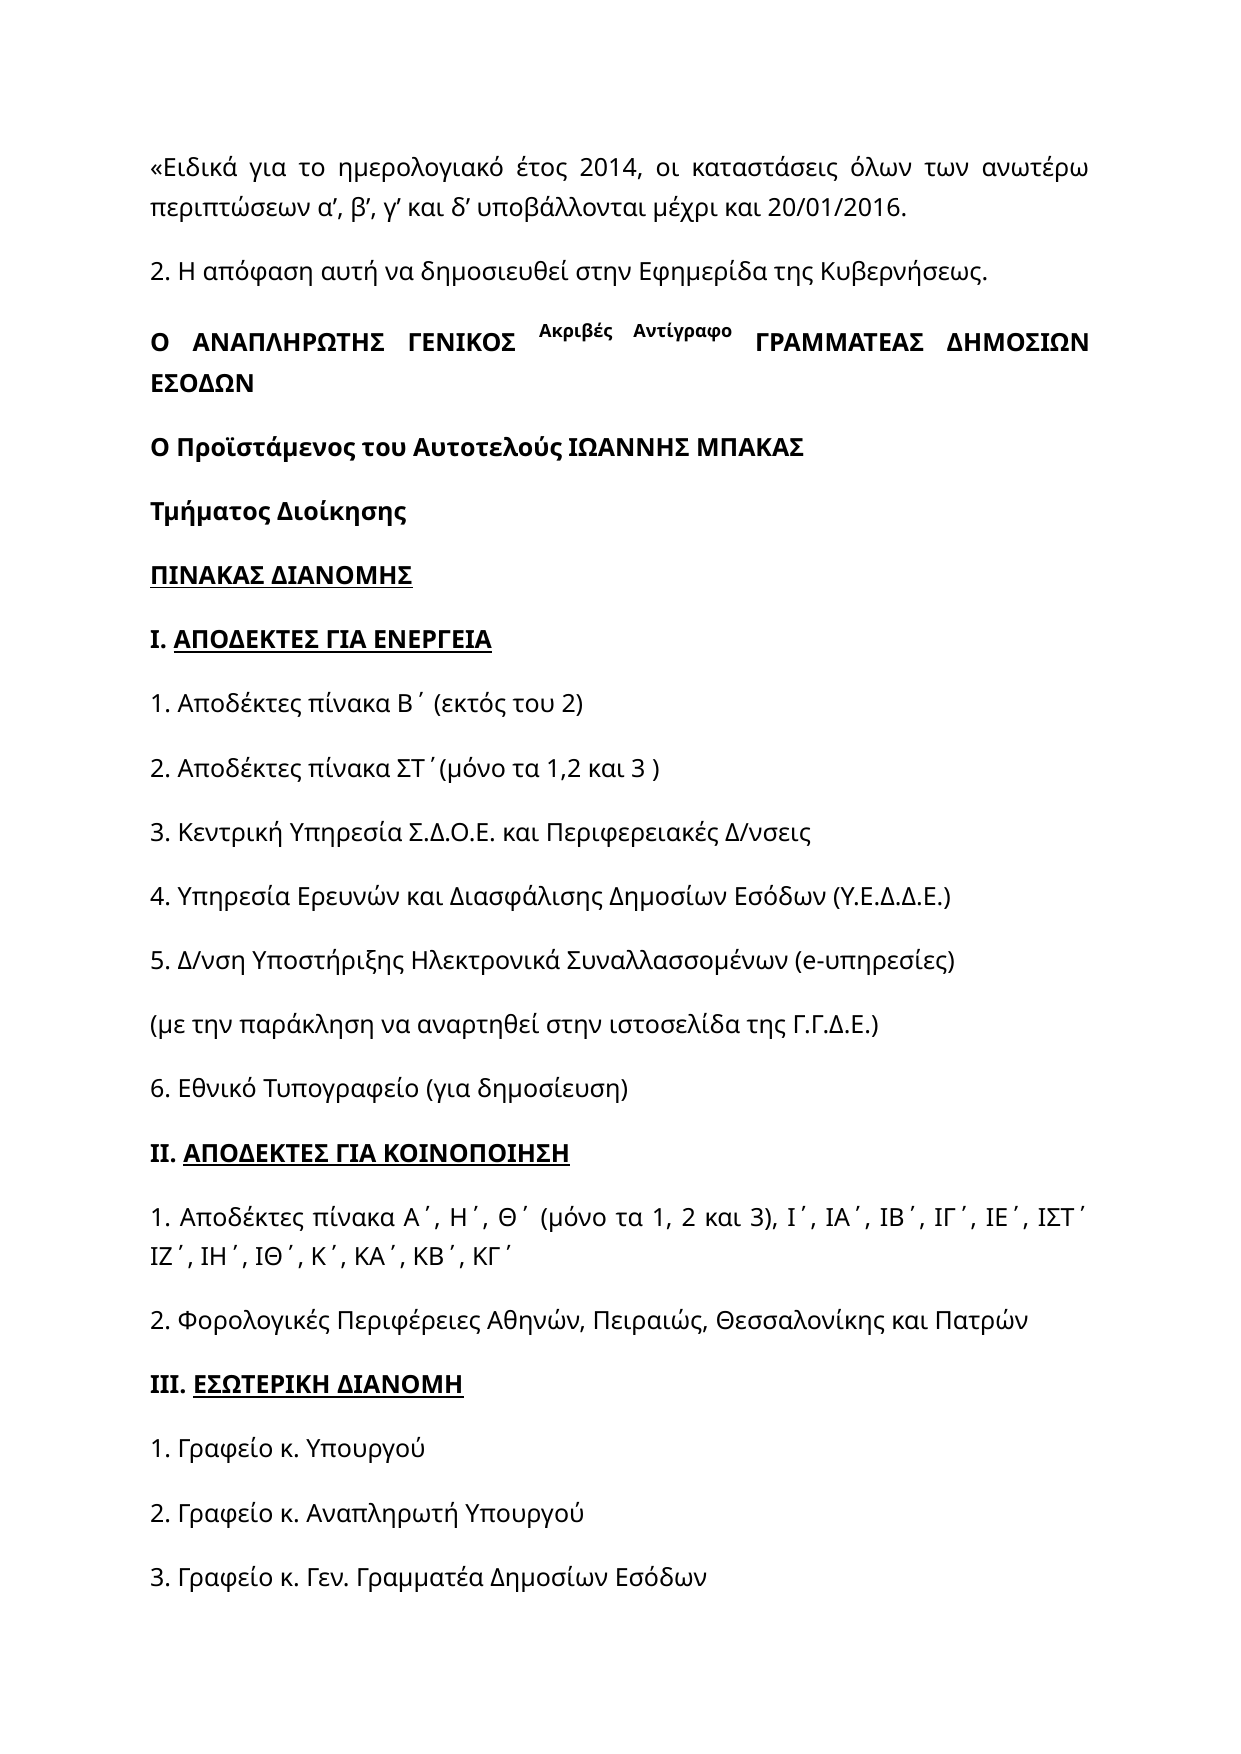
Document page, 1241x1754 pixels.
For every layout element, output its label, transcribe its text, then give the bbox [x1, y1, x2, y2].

text 3. Γραφείο κ. Γεν. Γραμματέα Δημοσίων Εσόδων [150, 1559, 1090, 1593]
text 2. Φορολογικές Περιφέρειες Αθηνών, Πειραιώς, Θεσσαλονίκης και Πατρών [150, 1303, 1090, 1337]
text Τμήματος Διοίκησης [150, 493, 1090, 528]
text 2. Αποδέκτες πίνακα ΣΤ΄(μόνο τα 1,2 και 3 ) [150, 750, 1090, 784]
text 2. Η απόφαση αυτή να δημοσιευθεί στην Εφημερίδα της Κυβερνήσεως. [150, 253, 1090, 287]
text 6. Εθνικό Τυπογραφείο (για δημοσίευση) [150, 1071, 1090, 1105]
text 5. Δ/νση Υποστήριξης Ηλεκτρονικά Συναλλασσομένων (e-υπηρεσίες) [150, 943, 1090, 977]
text Ι. ΑΠΟΔΕΚΤΕΣ ΓΙΑ ΕΝΕΡΓΕΙΑ [150, 622, 1090, 656]
text 3. Κεντρική Υπηρεσία Σ.Δ.Ο.Ε. και Περιφερειακές Δ/νσεις [150, 814, 1090, 848]
text ΠΙΝΑΚΑΣ ΔΙΑΝΟΜΗΣ [150, 558, 1090, 592]
text «Ειδικά για το ημερολογιακό έτος 2014, οι καταστάσεις όλων των ανωτέρω περιπτώσεων α’, β’, γ’ και δ’ υποβάλλονται μέχρι και 20/01/2016. [150, 150, 1090, 223]
text 1. Αποδέκτες πίνακα Β΄ (εκτός του 2) [150, 686, 1090, 720]
text 4. Υπηρεσία Ερευνών και Διασφάλισης Δημοσίων Εσόδων (Υ.Ε.Δ.Δ.Ε.) [150, 878, 1090, 913]
text 1. Γραφείο κ. Υπουργού [150, 1431, 1090, 1465]
text (με την παράκληση να αναρτηθεί στην ιστοσελίδα της Γ.Γ.Δ.Ε.) [150, 1007, 1090, 1041]
text ΙΙΙ. ΕΣΩΤΕΡΙΚΗ ΔΙΑΝΟΜΗ [150, 1367, 1090, 1401]
text 2. Γραφείο κ. Αναπληρωτή Υπουργού [150, 1495, 1090, 1529]
text 1. Αποδέκτες πίνακα Α΄, Η΄, Θ΄ (μόνο τα 1, 2 και 3), Ι΄, ΙΑ΄, ΙΒ΄, ΙΓ΄, ΙΕ΄, ΙΣΤ΄ ΙΖ΄, ΙΗ΄, ΙΘ΄, Κ΄, ΚΑ΄, ΚΒ΄, ΚΓ΄ [150, 1199, 1090, 1273]
text Ο Προϊστάμενος του Αυτοτελούς ΙΩΑΝΝΗΣ ΜΠΑΚΑΣ [150, 429, 1090, 463]
text ΙΙ. ΑΠΟΔΕΚΤΕΣ ΓΙΑ ΚΟΙΝΟΠΟΙΗΣΗ [150, 1135, 1090, 1169]
text Ο ΑΝΑΠΛΗΡΩΤΗΣ ΓΕΝΙΚΟΣ Ακριβές Αντίγραφο ΓΡΑΜΜΑΤΕΑΣ ΔΗΜΟΣΙΩΝ ΕΣΟΔΩΝ [150, 317, 1090, 399]
